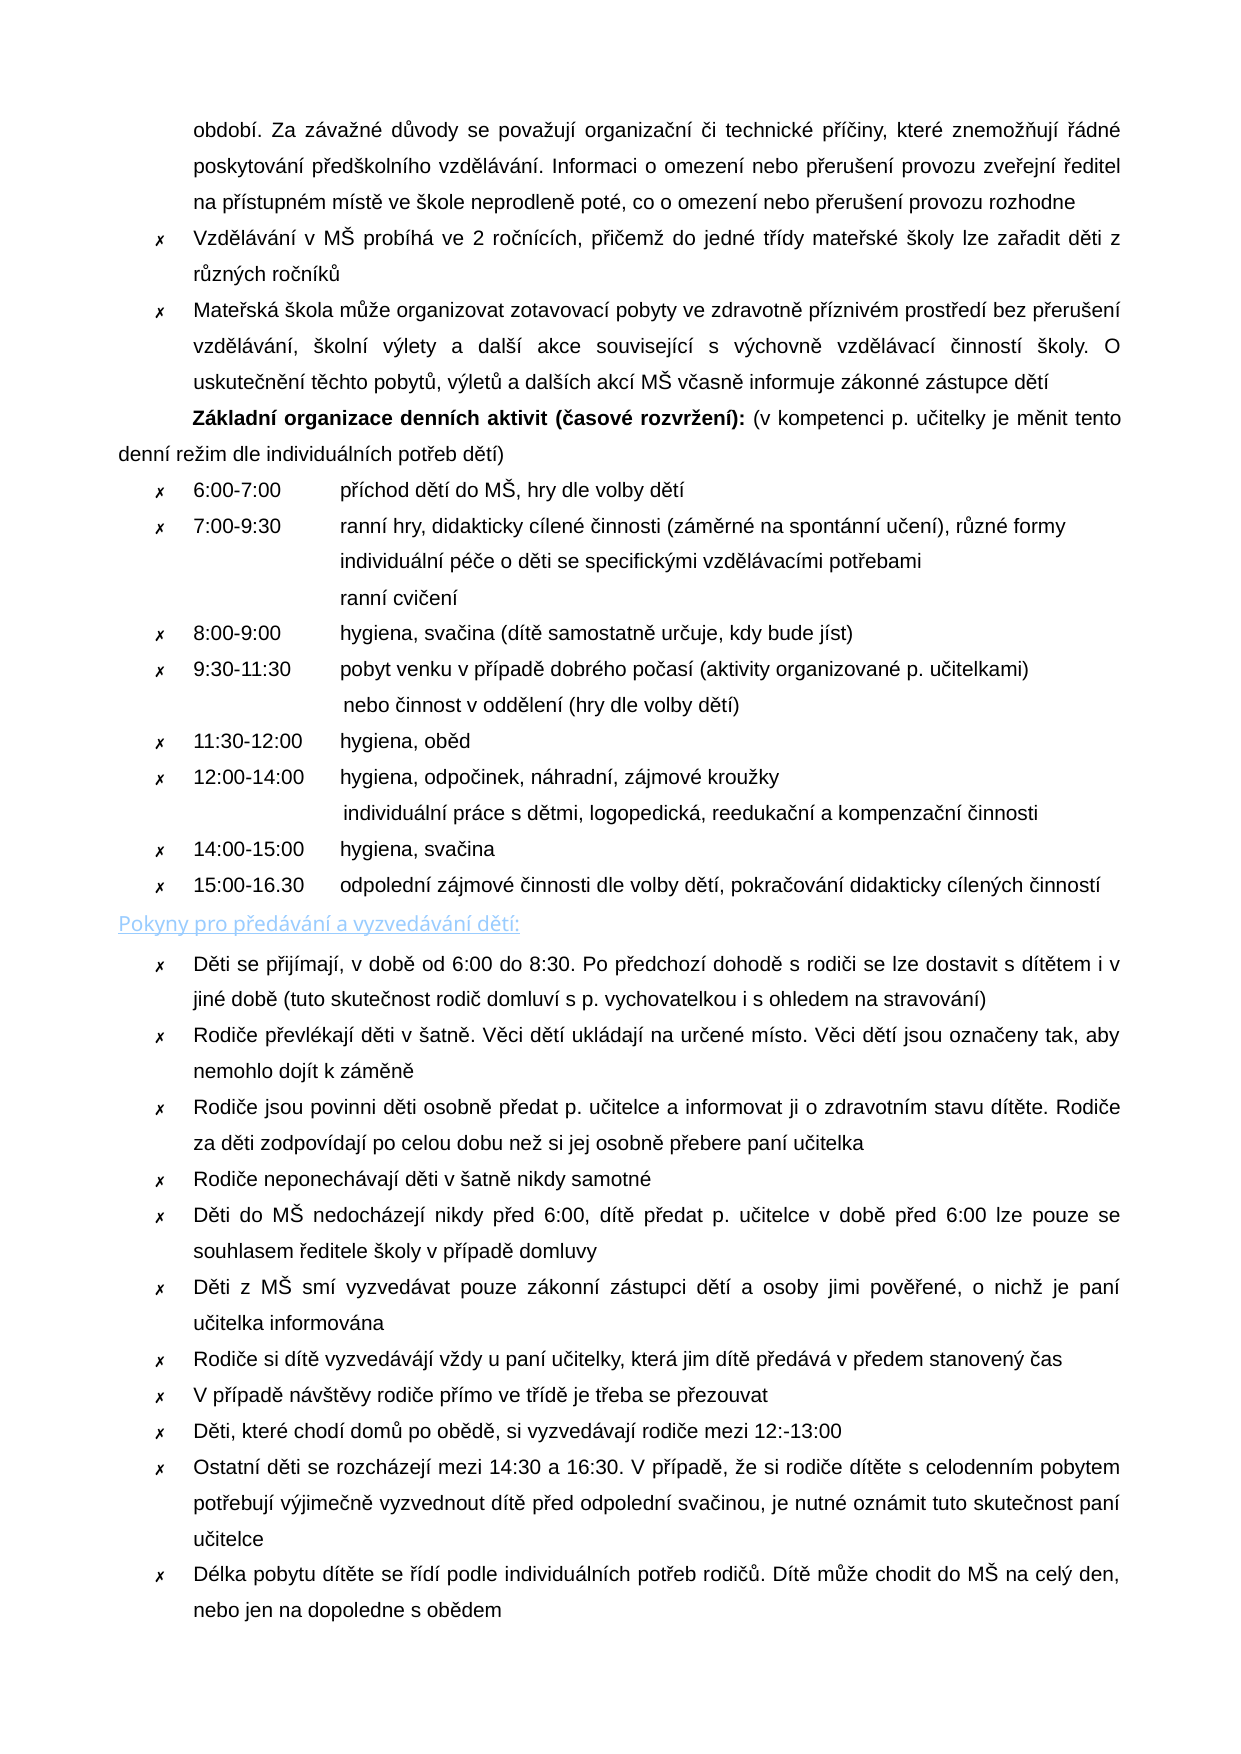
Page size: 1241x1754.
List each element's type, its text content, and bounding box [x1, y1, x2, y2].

list Ostatní děti se rozcházejí mezi 14:30 a 16:30. V případě, že si rodiče dítěte s celodenním pobytem potřebují výjimečně vyzvednout dítě před odpolední svačinou, je nutné oznámit tuto skutečnost paní učitelce [156, 1454, 1122, 1550]
list 9:30-11:30 pobyt venku v případě dobrého počasí (aktivity organizované p. učitelkami) [156, 657, 1122, 681]
list 12:00-14:00 hygiena, odpočinek, náhradní, zájmové kroužky [156, 765, 1122, 789]
list Vzdělávání v MŠ probíhá ve 2 ročnících, přičemž do jedné třídy mateřské školy lze zařadit děti z různých ročníků [156, 226, 1122, 286]
list Děti se přijímají, v době od 6:00 do 8:30. Po předchozí dohodě s rodiči se lze dostavit s dítětem i v jiné době (tuto skutečnost rodič domluví s p. vychovatelkou i s ohledem na stravování) [156, 951, 1122, 1011]
list 11:30-12:00 hygiena, oběd [156, 729, 1122, 753]
list Rodiče neponechávají děti v šatně nikdy samotné [156, 1167, 1122, 1191]
list 8:00-9:00 hygiena, svačina (dítě samostatně určuje, kdy bude jíst) [156, 621, 1122, 645]
list Děti do MŠ nedocházejí nikdy před 6:00, dítě předat p. učitelce v době před 6:00 lze pouze se souhlasem ředitele školy v případě domluvy [156, 1203, 1122, 1263]
list ranní cvičení [156, 585, 1122, 609]
list Mateřská škola může organizovat zotavovací pobyty ve zdravotně příznivém prostředí bez přerušení vzdělávání, školní výlety a další akce související s výchovně vzdělávací činností školy. O uskutečnění těchto pobytů, výletů a dalších akcí MŠ včasně informuje zákonné zástupce dětí [156, 298, 1122, 394]
list 6:00-7:00 příchod dětí do MŠ, hry dle volby dětí [156, 477, 1122, 501]
text Základní organizace denních aktivit (časové rozvržení): (v kompetenci p. učitelky je měnit tento denní režim dle individuálních potřeb dětí) [118, 406, 1122, 466]
list Děti z MŠ smí vyzvedávat pouze zákonní zástupci dětí a osoby jimi pověřené, o nichž je paní učitelka informována [156, 1275, 1122, 1335]
list Rodiče převlékají děti v šatně. Věci dětí ukládají na určené místo. Věci dětí jsou označeny tak, aby nemohlo dojít k záměně [156, 1023, 1122, 1083]
list V případě návštěvy rodiče přímo ve třídě je třeba se přezouvat [156, 1383, 1122, 1407]
list 7:00-9:30 ranní hry, didakticky cílené činnosti (záměrné na spontánní učení), různé formy [156, 513, 1122, 537]
list Rodiče jsou povinni děti osobně předat p. učitelce a informovat ji o zdravotním stavu dítěte. Rodiče za děti zodpovídají po celou dobu než si jej osobně přebere paní učitelka [156, 1095, 1122, 1155]
list Děti, které chodí domů po obědě, si vyzvedávají rodiče mezi 12:-13:00 [156, 1418, 1122, 1442]
list nebo činnost v oddělení (hry dle volby dětí) [306, 693, 1122, 717]
list období. Za závažné důvody se považují organizační či technické příčiny, které znemožňují řádné poskytování předškolního vzdělávání. Informaci o omezení nebo přerušení provozu zveřejní ředitel na přístupném místě ve škole neprodleně poté, co o omezení nebo přerušení provozu rozhodne [156, 118, 1122, 214]
list individuální práce s dětmi, logopedická, reedukační a kompenzační činnosti [306, 801, 1122, 825]
list individuální péče o děti se specifickými vzdělávacími potřebami [156, 549, 1122, 573]
list Délka pobytu dítěte se řídí podle individuálních potřeb rodičů. Dítě může chodit do MŠ na celý den, nebo jen na dopoledne s obědem [156, 1562, 1122, 1622]
list 15:00-16.30 odpolední zájmové činnosti dle volby dětí, pokračování didakticky cílených činností [156, 873, 1122, 897]
list 14:00-15:00 hygiena, svačina [156, 837, 1122, 861]
text Pokyny pro předávání a vyzvedávání dětí: [118, 909, 1122, 937]
list Rodiče si dítě vyzvedávájí vždy u paní učitelky, která jim dítě předává v předem stanovený čas [156, 1347, 1122, 1371]
